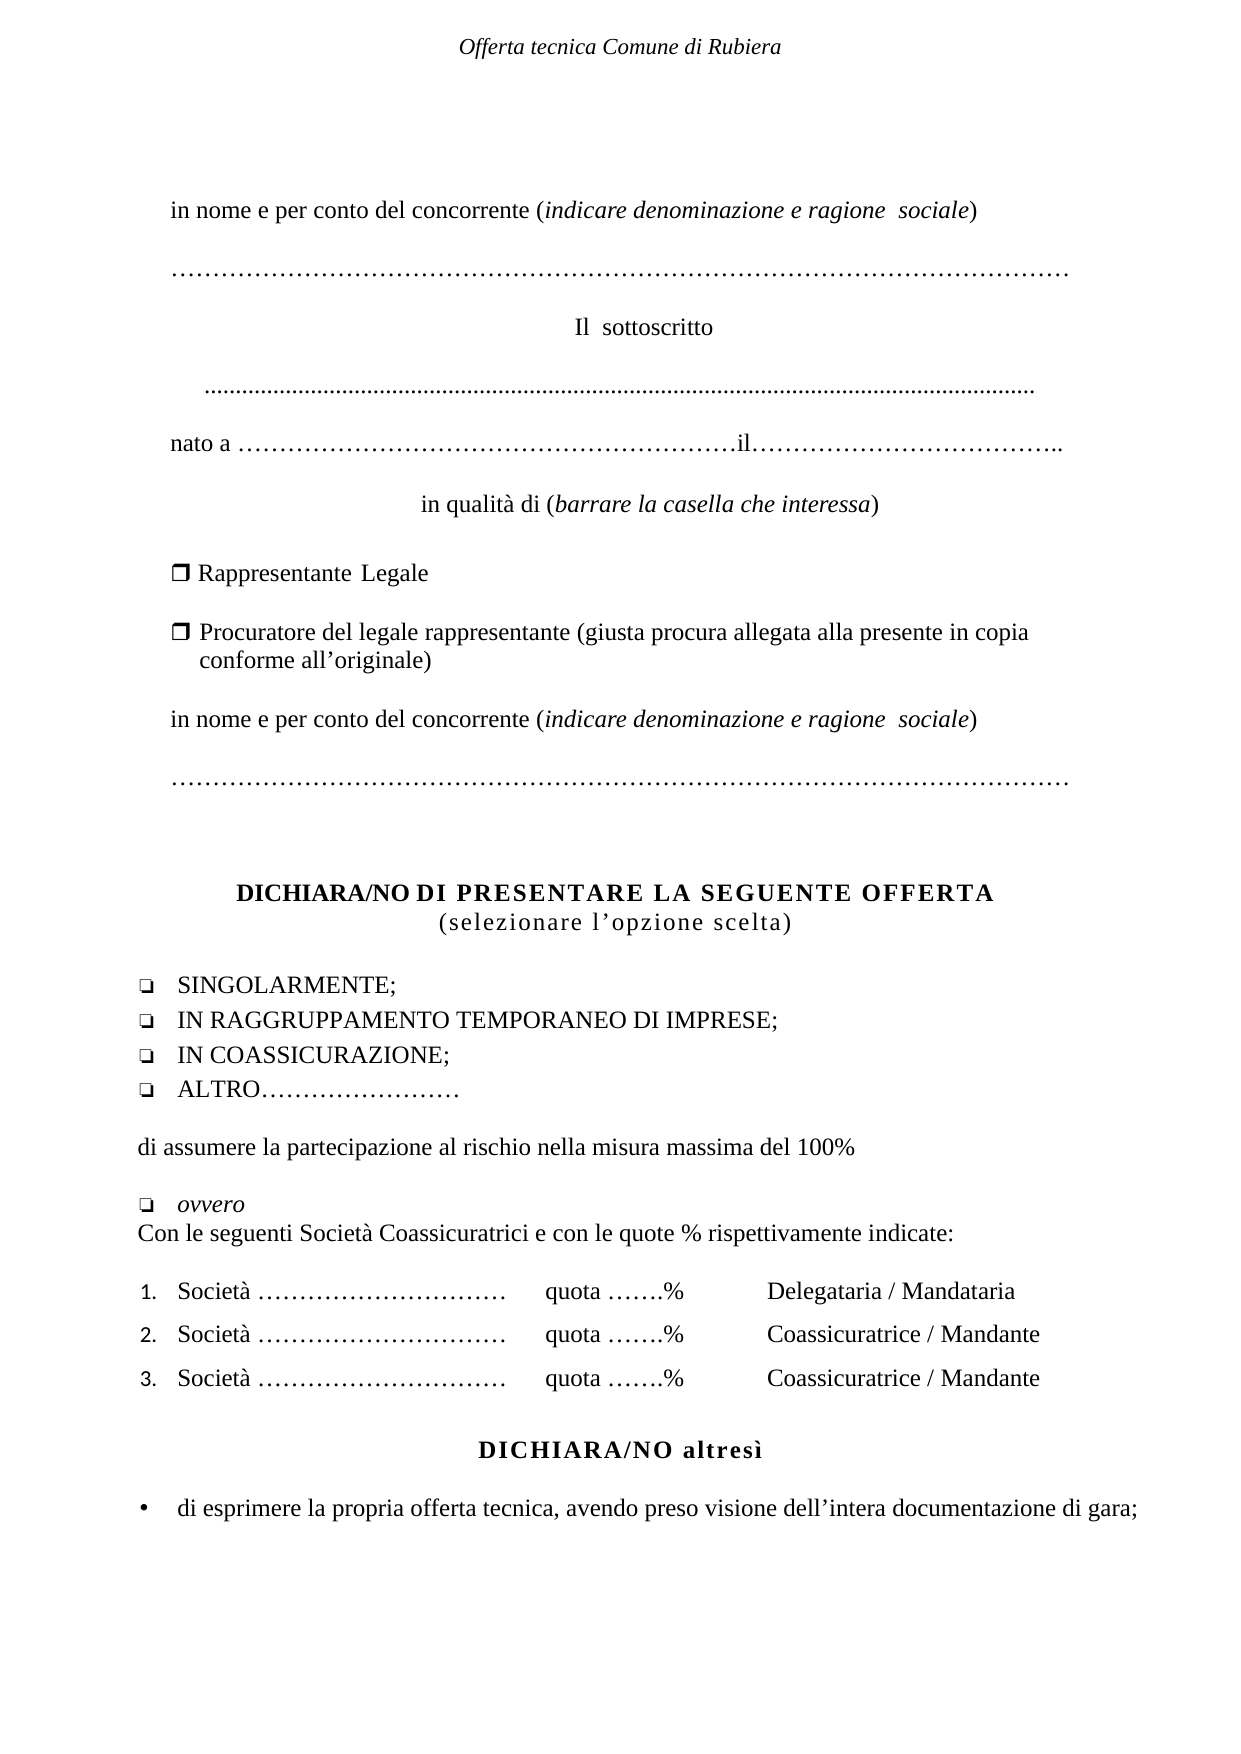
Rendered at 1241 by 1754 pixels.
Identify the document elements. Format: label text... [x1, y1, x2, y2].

list IN COASSICURAZIONE; [139, 1040, 1138, 1068]
list SINGOLARMENTE; [139, 970, 1138, 999]
text DICHIARA/NO DI PRESENTARE LA SEGUENTE OFFERTA [102, 878, 1128, 907]
text ……………………………………………………………………………………………… [170, 762, 1123, 791]
text ..................................................................................................................................... [102, 370, 1128, 398]
list di assumere la partecipazione al rischio nella misura massima del 100% [137, 1132, 1138, 1161]
text ……………………………………………………………………………………………… [170, 253, 1123, 282]
text DICHIARA/NO altresì [102, 1435, 1138, 1464]
text nato a ……………………………………………………il……………………………….. [170, 428, 1123, 457]
text Con le seguenti Società Coassicuratrici e con le quote % rispettivamente indicate: [137, 1218, 1138, 1247]
list IN RAGGRUPPAMENTO TEMPORANEO DI IMPRESE; [139, 1005, 1138, 1034]
list Società ………………………… quota …….% Coassicuratrice / Mandante [139, 1319, 1168, 1348]
list Società ………………………… quota …….% Delegataria / Mandataria [139, 1276, 1168, 1305]
text (selezionare l’opzione scelta) [102, 907, 1128, 936]
text in qualità di (barrare la casella che interessa) [170, 489, 1123, 518]
text in nome e per conto del concorrente (indicare denominazione e ragione sociale) [170, 195, 1123, 224]
list ovvero [139, 1189, 1138, 1218]
list Procuratore del legale rappresentante (giusta procura allegata alla presente in copia conforme all’originale) [170, 617, 1121, 674]
list di esprimere la propria offerta tecnica, avendo preso visione dell’intera documentazione di gara; [139, 1493, 1138, 1521]
list ALTRO…………………… [139, 1074, 1138, 1103]
text  Il sottoscritto [102, 312, 1128, 341]
text in nome e per conto del concorrente (indicare denominazione e ragione sociale) [170, 704, 1123, 733]
list Società ………………………… quota …….% Coassicuratrice / Mandante [139, 1363, 1168, 1392]
list Rappresentante Legale [170, 558, 1138, 587]
